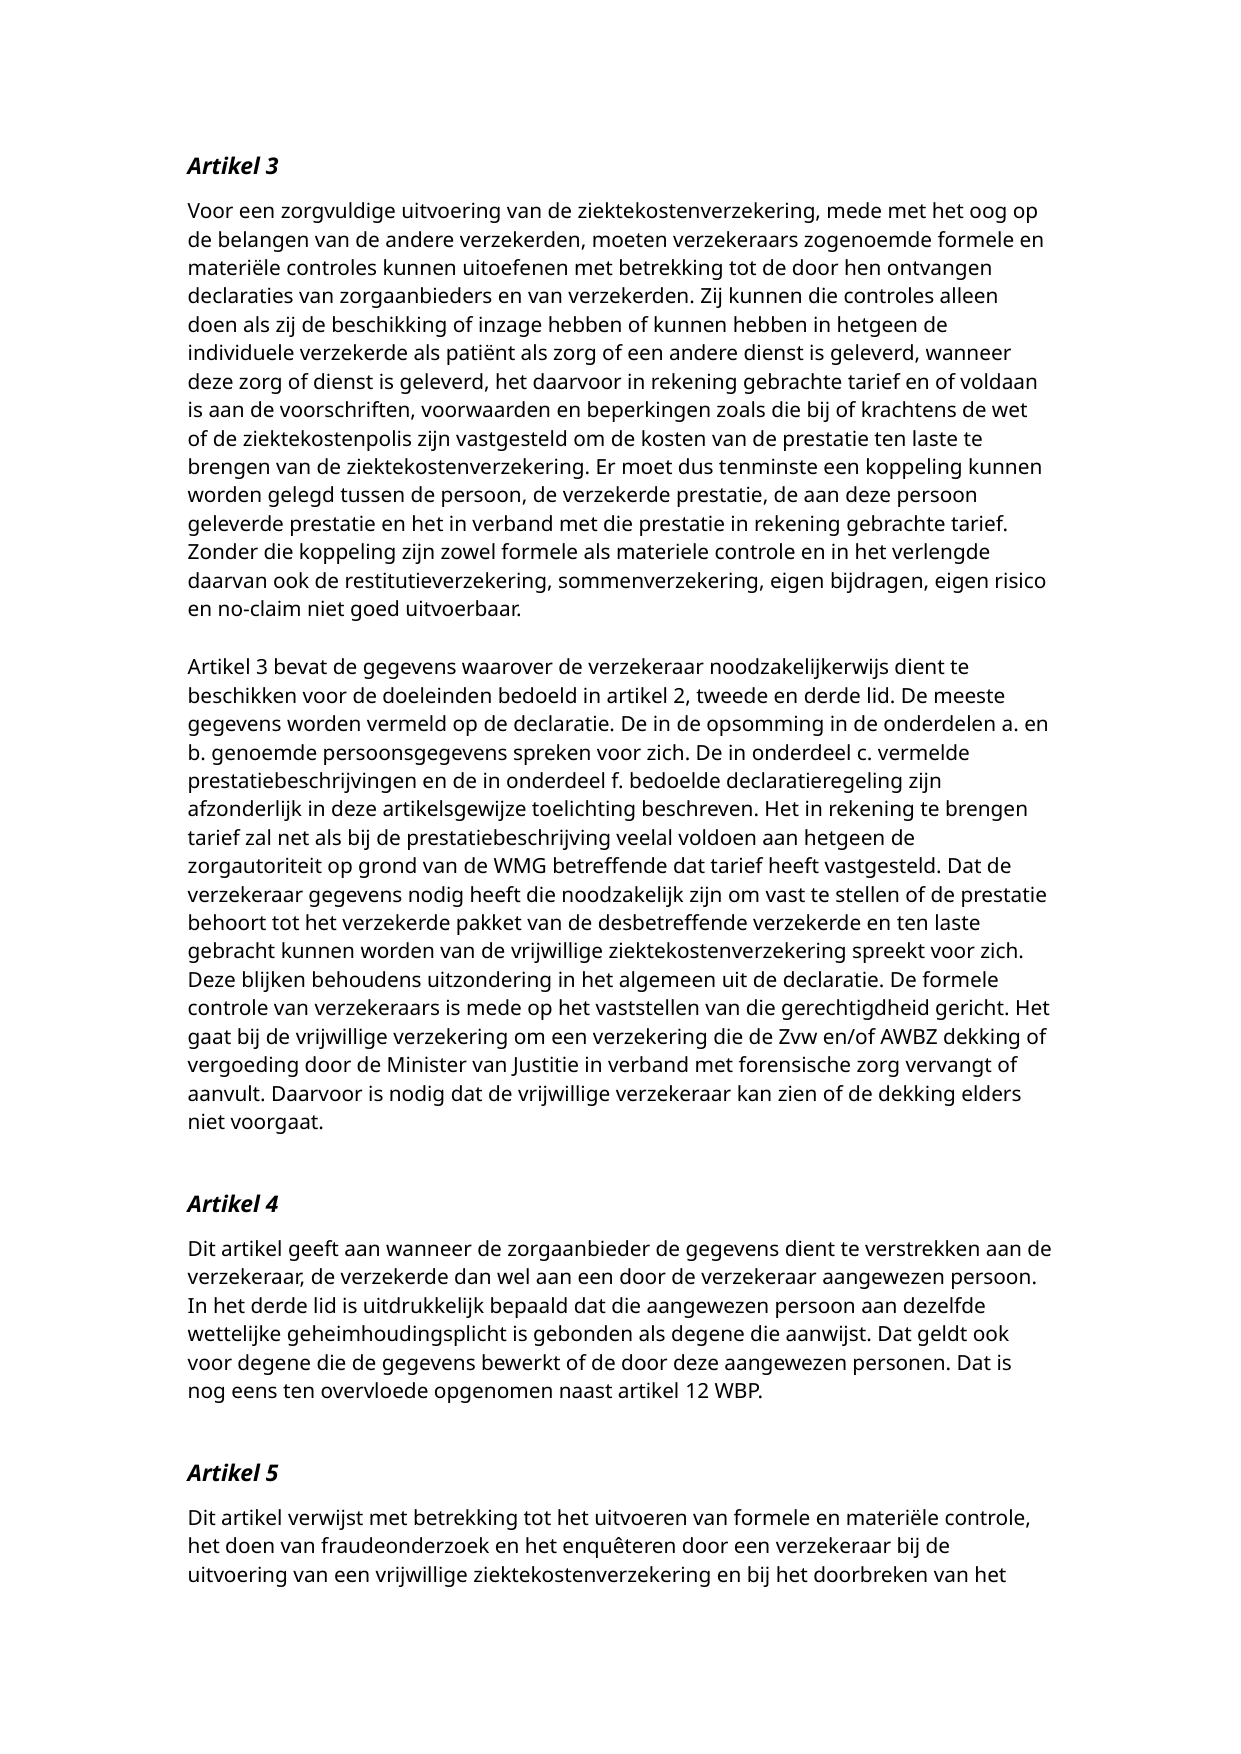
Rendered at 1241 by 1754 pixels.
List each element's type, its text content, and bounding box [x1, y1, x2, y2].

subtitle Artikel 3 [187, 150, 1053, 181]
text Dit artikel verwijst met betrekking tot het uitvoeren van formele en materiële controle, het doen van fraudeonderzoek en het enquêteren door een verzekeraar bij de uitvoering van een vrijwillige ziektekostenverzekering en bij het doorbreken van het [187, 1503, 1053, 1588]
text Voor een zorgvuldige uitvoering van de ziektekostenverzekering, mede met het oog op de belangen van de andere verzekerden, moeten verzekeraars zogenoemde formele en materiële controles kunnen uitoefenen met betrekking tot de door hen ontvangen declaraties van zorgaanbieders en van verzekerden. Zij kunnen die controles alleen doen als zij de beschikking of inzage hebben of kunnen hebben in hetgeen de individuele verzekerde als patiënt als zorg of een andere dienst is geleverd, wanneer deze zorg of dienst is geleverd, het daarvoor in rekening gebrachte tarief en of voldaan is aan de voorschriften, voorwaarden en beperkingen zoals die bij of krachtens de wet of de ziektekostenpolis zijn vastgesteld om de kosten van de prestatie ten laste te brengen van de ziektekostenverzekering. Er moet dus tenminste een koppeling kunnen worden gelegd tussen de persoon, de verzekerde prestatie, de aan deze persoon geleverde prestatie en het in verband met die prestatie in rekening gebrachte tarief. Zonder die koppeling zijn zowel formele als materiele controle en in het verlengde daarvan ook de restitutieverzekering, sommenverzekering, eigen bijdragen, eigen risico en no-claim niet goed uitvoerbaar. [187, 196, 1053, 623]
text Dit artikel geeft aan wanneer de zorgaanbieder de gegevens dient te verstrekken aan de verzekeraar, de verzekerde dan wel aan een door de verzekeraar aangewezen persoon. In het derde lid is uitdrukkelijk bepaald dat die aangewezen persoon aan dezelfde wettelijke geheimhoudingsplicht is gebonden als degene die aanwijst. Dat geldt ook voor degene die de gegevens bewerkt of de door deze aangewezen personen. Dat is nog eens ten overvloede opgenomen naast artikel 12 WBP. [187, 1234, 1053, 1404]
subtitle Artikel 4 [187, 1188, 1053, 1219]
text Artikel 3 bevat de gegevens waarover de verzekeraar noodzakelijkerwijs dient te beschikken voor de doeleinden bedoeld in artikel 2, tweede en derde lid. De meeste gegevens worden vermeld op de declaratie. De in de opsomming in de onderdelen a. en b. genoemde persoonsgegevens spreken voor zich. De in onderdeel c. vermelde prestatiebeschrijvingen en de in onderdeel f. bedoelde declaratieregeling zijn afzonderlijk in deze artikelsgewijze toelichting beschreven. Het in rekening te brengen tarief zal net als bij de prestatiebeschrijving veelal voldoen aan hetgeen de zorgautoriteit op grond van de WMG betreffende dat tarief heeft vastgesteld. Dat de verzekeraar gegevens nodig heeft die noodzakelijk zijn om vast te stellen of de prestatie behoort tot het verzekerde pakket van de desbetreffende verzekerde en ten laste gebracht kunnen worden van de vrijwillige ziektekostenverzekering spreekt voor zich. Deze blijken behoudens uitzondering in het algemeen uit de declaratie. De formele controle van verzekeraars is mede op het vaststellen van die gerechtigdheid gericht. Het gaat bij de vrijwillige verzekering om een verzekering die de Zvw en/of AWBZ dekking of vergoeding door de Minister van Justitie in verband met forensische zorg vervangt of aanvult. Daarvoor is nodig dat de vrijwillige verzekeraar kan zien of de dekking elders niet voorgaat. [187, 652, 1053, 1136]
subtitle Artikel 5 [187, 1457, 1053, 1488]
